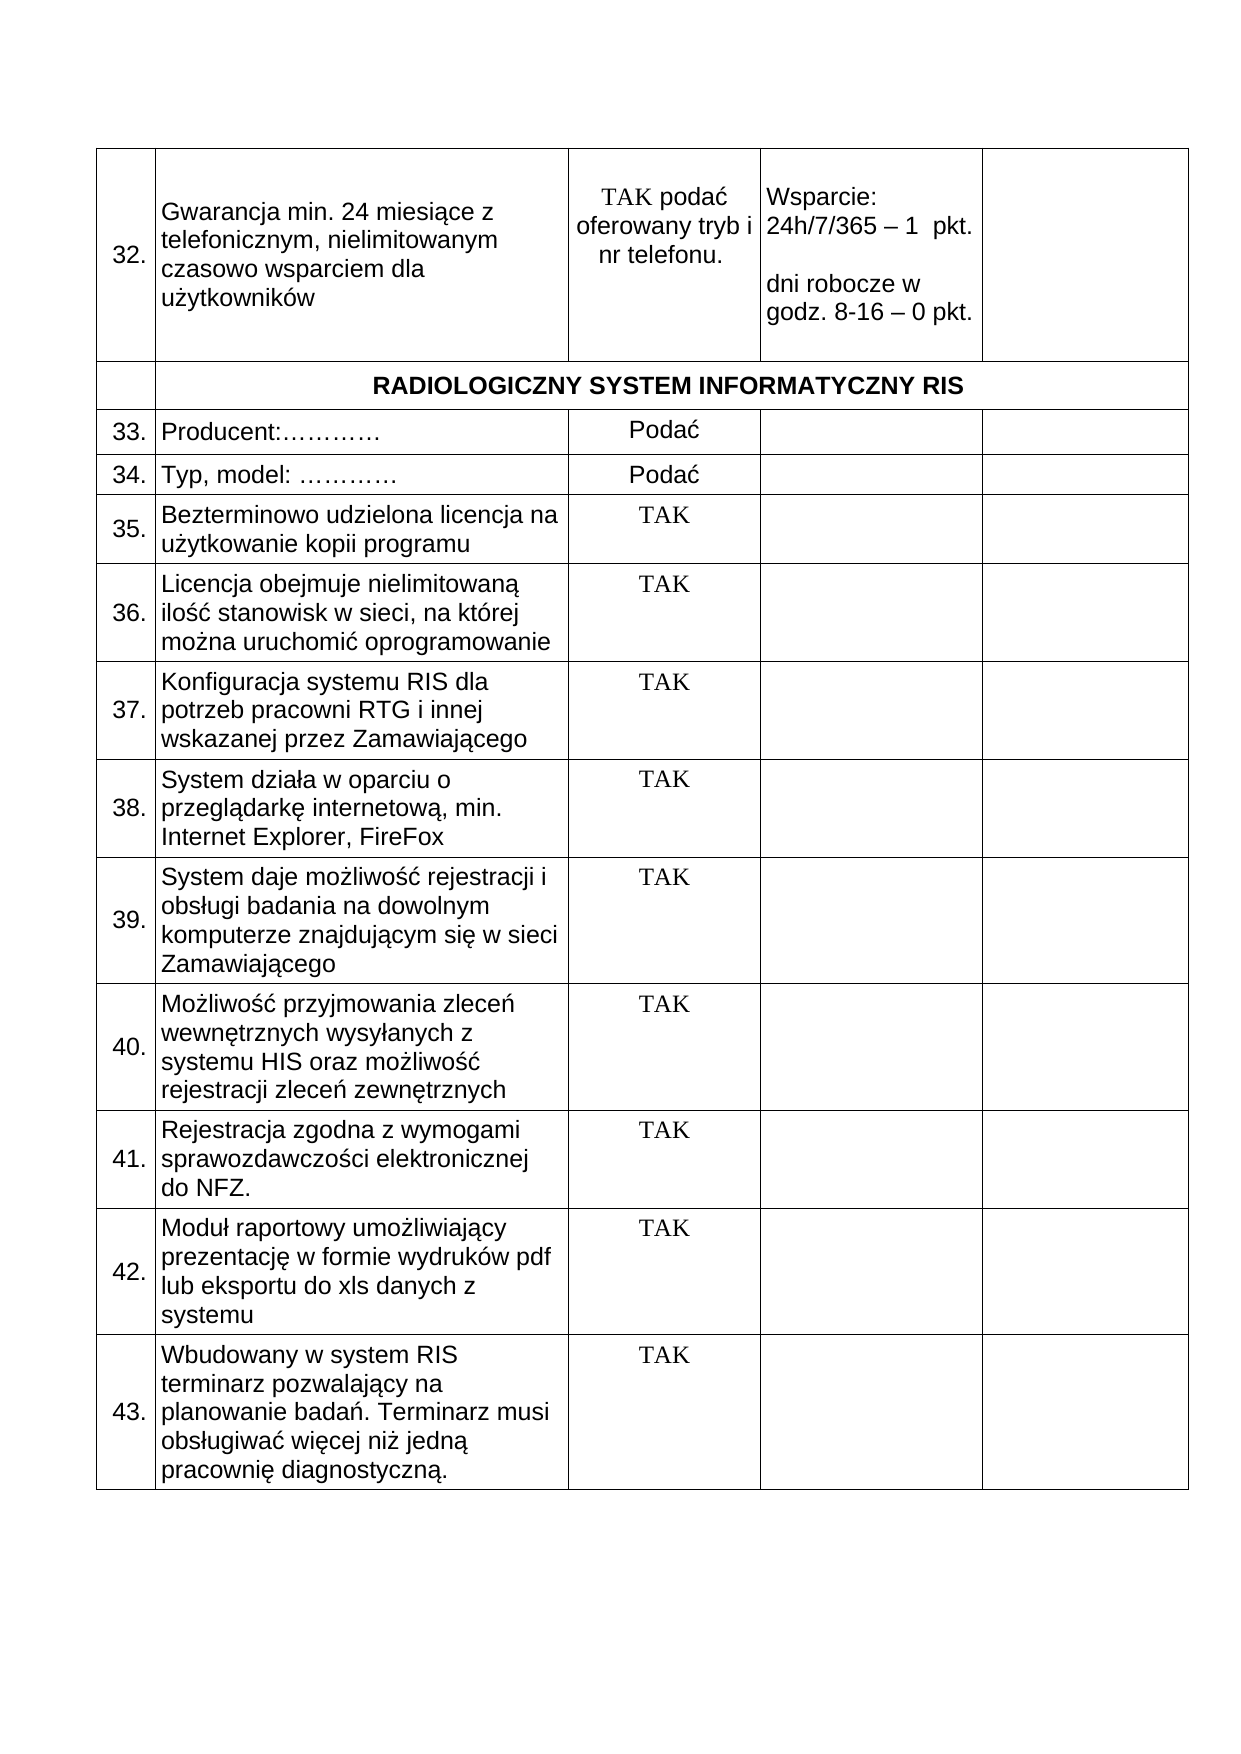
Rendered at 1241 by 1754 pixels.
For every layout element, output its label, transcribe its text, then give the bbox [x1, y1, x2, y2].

table_cell [983, 1209, 1188, 1334]
table_cell [97, 149, 155, 361]
table_cell TAK [569, 1111, 760, 1207]
table_cell [761, 564, 982, 661]
table_cell [983, 495, 1188, 563]
table_cell Możliwość przyjmowania zleceń wewnętrznych wysyłanych z systemu HIS oraz możliwość rejestracji zleceń zewnętrznych [156, 984, 568, 1110]
table_cell [97, 984, 155, 1110]
table_cell [983, 984, 1188, 1110]
table_cell [97, 1209, 155, 1334]
table_cell Bezterminowo udzielona licencja na użytkowanie kopii programu [156, 495, 568, 563]
table_cell Gwarancja min. 24 miesiące z telefonicznym, nielimitowanym czasowo wsparciem dla użytkowników [156, 149, 568, 361]
table_cell Wbudowany w system RIS terminarz pozwalający na planowanie badań. Terminarz musi obsługiwać więcej niż jedną pracownię diagnostyczną. [156, 1335, 568, 1489]
table_cell [97, 455, 155, 494]
table_cell Producent:………… [156, 410, 568, 454]
table_cell RADIOLOGICZNY SYSTEM INFORMATYCZNY RIS [156, 362, 1188, 409]
table_cell [761, 455, 982, 494]
table_cell [761, 984, 982, 1110]
table_cell [983, 410, 1188, 454]
table_cell [97, 1111, 155, 1207]
table_cell [761, 410, 982, 454]
table_cell [761, 662, 982, 759]
table_cell TAK [569, 1209, 760, 1334]
table_cell Podać [569, 455, 760, 494]
table_cell [983, 1111, 1188, 1207]
table_cell [761, 760, 982, 857]
table_cell [983, 149, 1188, 361]
table_cell TAK [569, 662, 760, 759]
table_cell TAK [569, 495, 760, 563]
table_cell [761, 1209, 982, 1334]
table_cell TAK [569, 1335, 760, 1489]
table_cell [97, 662, 155, 759]
table_cell TAK [569, 984, 760, 1110]
table_cell [761, 1335, 982, 1489]
table_cell Konfiguracja systemu RIS dla potrzeb pracowni RTG i innej wskazanej przez Zamawiającego [156, 662, 568, 759]
table_cell TAK podać oferowany tryb i nr telefonu. [569, 149, 760, 361]
table_cell [761, 858, 982, 983]
table_cell [97, 760, 155, 857]
table_cell Licencja obejmuje nielimitowaną ilość stanowisk w sieci, na której można uruchomić oprogramowanie [156, 564, 568, 661]
table_cell [983, 662, 1188, 759]
table_cell [983, 760, 1188, 857]
table_cell [97, 495, 155, 563]
table_cell [97, 410, 155, 454]
table_cell [983, 858, 1188, 983]
table_cell [97, 362, 155, 409]
table_cell TAK [569, 760, 760, 857]
table_cell TAK [569, 858, 760, 983]
table_cell [761, 495, 982, 563]
table_cell [983, 564, 1188, 661]
table_cell System działa w oparciu o przeglądarkę internetową, min. Internet Explorer, FireFox [156, 760, 568, 857]
table_cell Podać [569, 410, 760, 454]
table_cell [983, 1335, 1188, 1489]
table_cell Rejestracja zgodna z wymogami sprawozdawczości elektronicznej do NFZ. [156, 1111, 568, 1207]
table_cell [97, 564, 155, 661]
table_cell System daje możliwość rejestracji i obsługi badania na dowolnym komputerze znajdującym się w sieci Zamawiającego [156, 858, 568, 983]
table_cell [761, 1111, 982, 1207]
table_cell TAK [569, 564, 760, 661]
table_cell Typ, model: ………… [156, 455, 568, 494]
table_cell [97, 1335, 155, 1489]
table_cell Wsparcie: 24h/7/365 – 1 pkt. dni robocze w godz. 8-16 – 0 pkt. [761, 149, 982, 361]
table_cell Moduł raportowy umożliwiający prezentację w formie wydruków pdf lub eksportu do xls danych z systemu [156, 1209, 568, 1334]
table_cell [983, 455, 1188, 494]
table_cell [97, 858, 155, 983]
